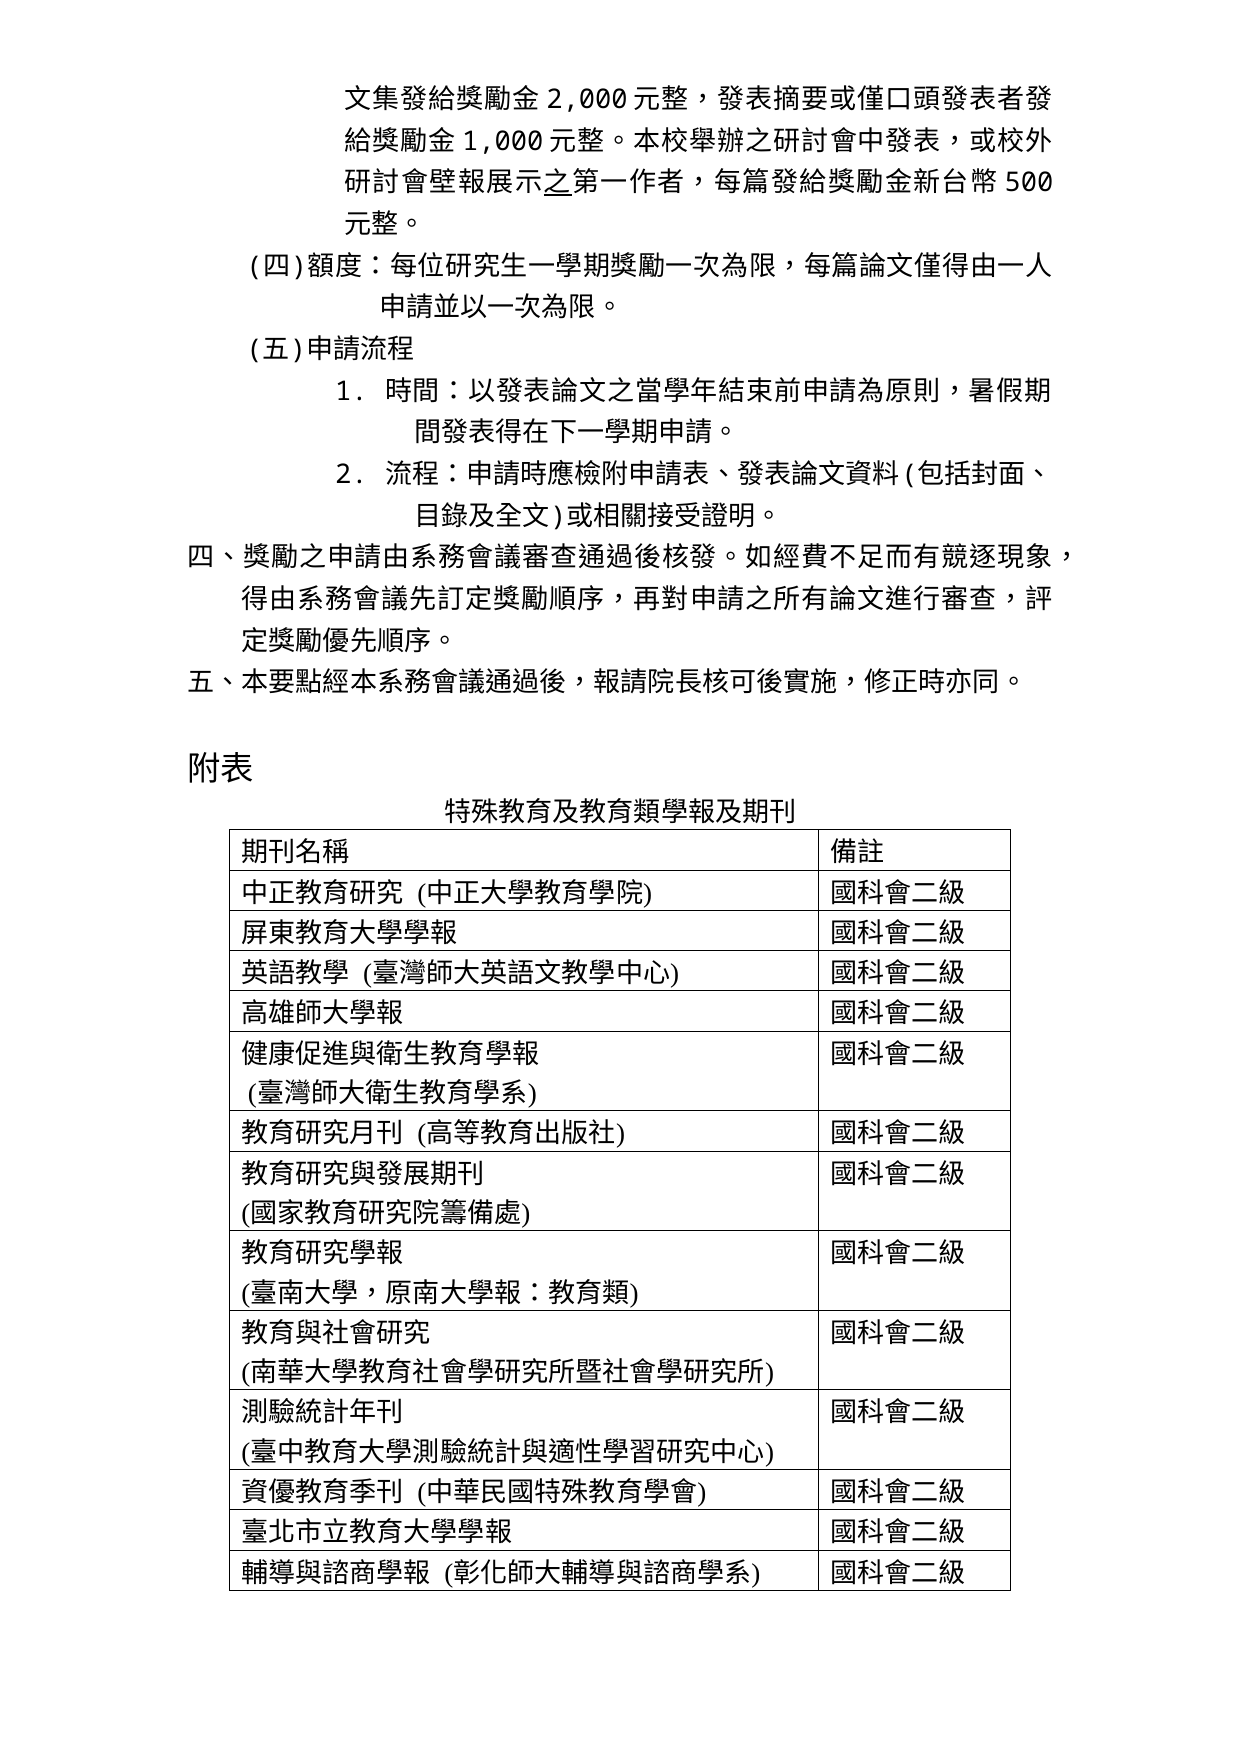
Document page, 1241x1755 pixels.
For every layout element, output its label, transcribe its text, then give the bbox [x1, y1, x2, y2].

table_cell 教育研究月刊 (高等教育出版社) [230, 1111, 818, 1151]
table_header 備註 [819, 830, 1010, 869]
table_cell 國科會二級 [819, 951, 1010, 990]
table_cell 國科會二級 [819, 1111, 1010, 1151]
text (四)額度：每位研究生一學期獎勵一次為限，每篇論文僅得由一人申請並以一次為限。 [246, 242, 1053, 325]
table_cell 國科會二級 [819, 1152, 1010, 1230]
table_cell 國科會二級 [819, 1032, 1010, 1110]
table_cell 教育研究與發展期刊 (國家教育研究院籌備處) [230, 1152, 818, 1230]
table_cell 英語教學 (臺灣師大英語文教學中心) [230, 951, 818, 990]
table_cell 健康促進與衛生教育學報 (臺灣師大衛生教育學系) [230, 1032, 818, 1110]
table_cell 國科會二級 [819, 1470, 1010, 1509]
table_cell 輔導與諮商學報 (彰化師大輔導與諮商學系) [230, 1551, 818, 1590]
table_cell 國科會二級 [819, 1311, 1010, 1389]
table_cell 測驗統計年刊 (臺中教育大學測驗統計與適性學習研究中心) [230, 1390, 818, 1469]
table_cell 高雄師大學報 [230, 991, 818, 1031]
table_cell 國科會二級 [819, 991, 1010, 1031]
text 附表 [187, 742, 1053, 790]
table_cell 國科會二級 [819, 1231, 1010, 1310]
text 五、本要點經本系務會議通過後，報請院長核可後實施，修正時亦同。 [187, 658, 1053, 700]
text 文集發給獎勵金2,000元整，發表摘要或僅口頭發表者發給獎勵金1,000元整。本校舉辦之研討會中發表，或校外研討會壁報展示之第一作者，每篇發給獎勵金新台幣500元整。 [290, 75, 1053, 242]
table_cell 臺北市立教育大學學報 [230, 1510, 818, 1549]
list 時間：以發表論文之當學年結束前申請為原則，暑假期間發表得在下一學期申請。 [335, 367, 1053, 450]
table_cell 中正教育研究 (中正大學教育學院) [230, 871, 818, 910]
text (五)申請流程 [246, 325, 1053, 367]
table_cell 教育與社會研究 (南華大學教育社會學研究所暨社會學研究所) [230, 1311, 818, 1389]
table_cell 國科會二級 [819, 871, 1010, 910]
table_header 期刊名稱 [230, 830, 818, 869]
text 特殊教育及教育類學報及期刊 [187, 790, 1053, 829]
table_cell 國科會二級 [819, 911, 1010, 950]
table_cell 屏東教育大學學報 [230, 911, 818, 950]
table_cell 國科會二級 [819, 1390, 1010, 1469]
table_cell 教育研究學報 (臺南大學，原南大學報：教育類) [230, 1231, 818, 1310]
text 四、獎勵之申請由系務會議審查通過後核發。如經費不足而有競逐現象，得由系務會議先訂定獎勵順序，再對申請之所有論文進行審查，評定獎勵優先順序。 [187, 533, 1053, 658]
table_cell 國科會二級 [819, 1551, 1010, 1590]
table_cell 國科會二級 [819, 1510, 1010, 1549]
table_cell 資優教育季刊 (中華民國特殊教育學會) [230, 1470, 818, 1509]
list 流程：申請時應檢附申請表、發表論文資料(包括封面、目錄及全文)或相關接受證明。 [335, 450, 1053, 533]
